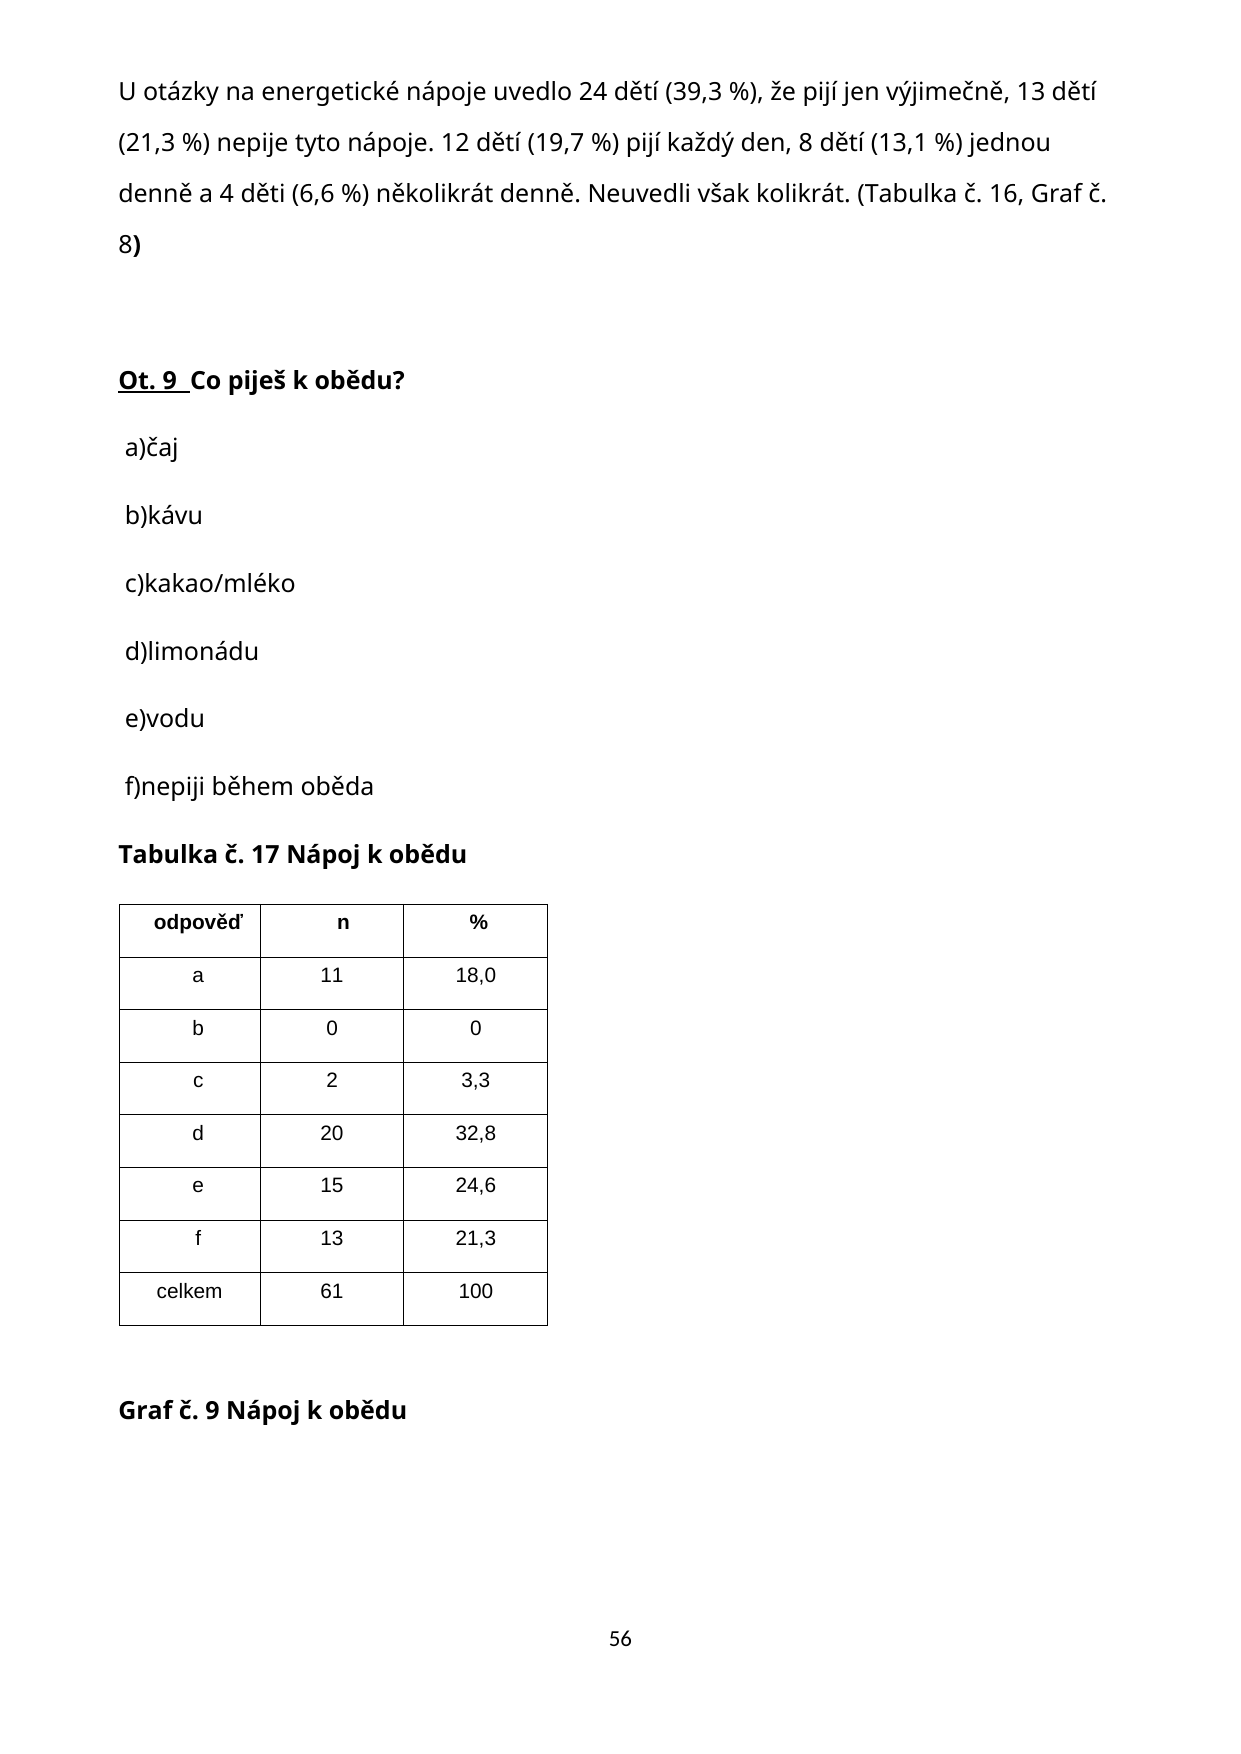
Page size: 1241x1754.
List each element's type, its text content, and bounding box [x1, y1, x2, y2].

table_cell e [120, 1168, 260, 1219]
table_header odpověď [120, 905, 260, 957]
table_cell 32,8 [404, 1115, 547, 1167]
table_header % [404, 905, 547, 957]
table_cell a [120, 958, 260, 1009]
text Graf č. 9 Nápoj k obědu [118, 1393, 1122, 1427]
table_cell 61 [261, 1273, 403, 1325]
text Ot. 9 Co piješ k obědu? [118, 362, 1122, 396]
table_cell 3,3 [404, 1063, 547, 1114]
table_cell 13 [261, 1221, 403, 1272]
table_cell 0 [261, 1010, 403, 1062]
table_cell 2 [261, 1063, 403, 1114]
table_cell d [120, 1115, 260, 1167]
table_cell 24,6 [404, 1168, 547, 1219]
table_cell 11 [261, 958, 403, 1009]
text U otázky na energetické nápoje uvedlo 24 dětí (39,3 %), že pijí jen výjimečně, 13 dětí (21,3 %) nepije tyto nápoje. 12 dětí (19,7 %) pijí každý den, 8 dětí (13,1 %) jednou denně a 4 děti (6,6 %) několikrát denně. Neuvedli však kolikrát. (Tabulka č. 16, Graf č. 8) [118, 74, 1122, 261]
text f)nepiji během oběda [118, 768, 1122, 803]
table_cell 18,0 [404, 958, 547, 1009]
table_cell b [120, 1010, 260, 1062]
table_cell 20 [261, 1115, 403, 1167]
table_cell 21,3 [404, 1221, 547, 1272]
text e)vodu [118, 701, 1122, 735]
text b)kávu [118, 498, 1122, 532]
table_cell celkem [120, 1273, 260, 1325]
text c)kakao/mléko [118, 565, 1122, 599]
table_cell f [120, 1221, 260, 1272]
text d)limonádu [118, 633, 1122, 667]
table_header n [261, 905, 403, 957]
text Tabulka č. 17 Nápoj k obědu [118, 836, 1122, 870]
table_cell 0 [404, 1010, 547, 1062]
text a)čaj [118, 430, 1122, 464]
table_cell 15 [261, 1168, 403, 1219]
table_cell c [120, 1063, 260, 1114]
table_cell 100 [404, 1273, 547, 1325]
